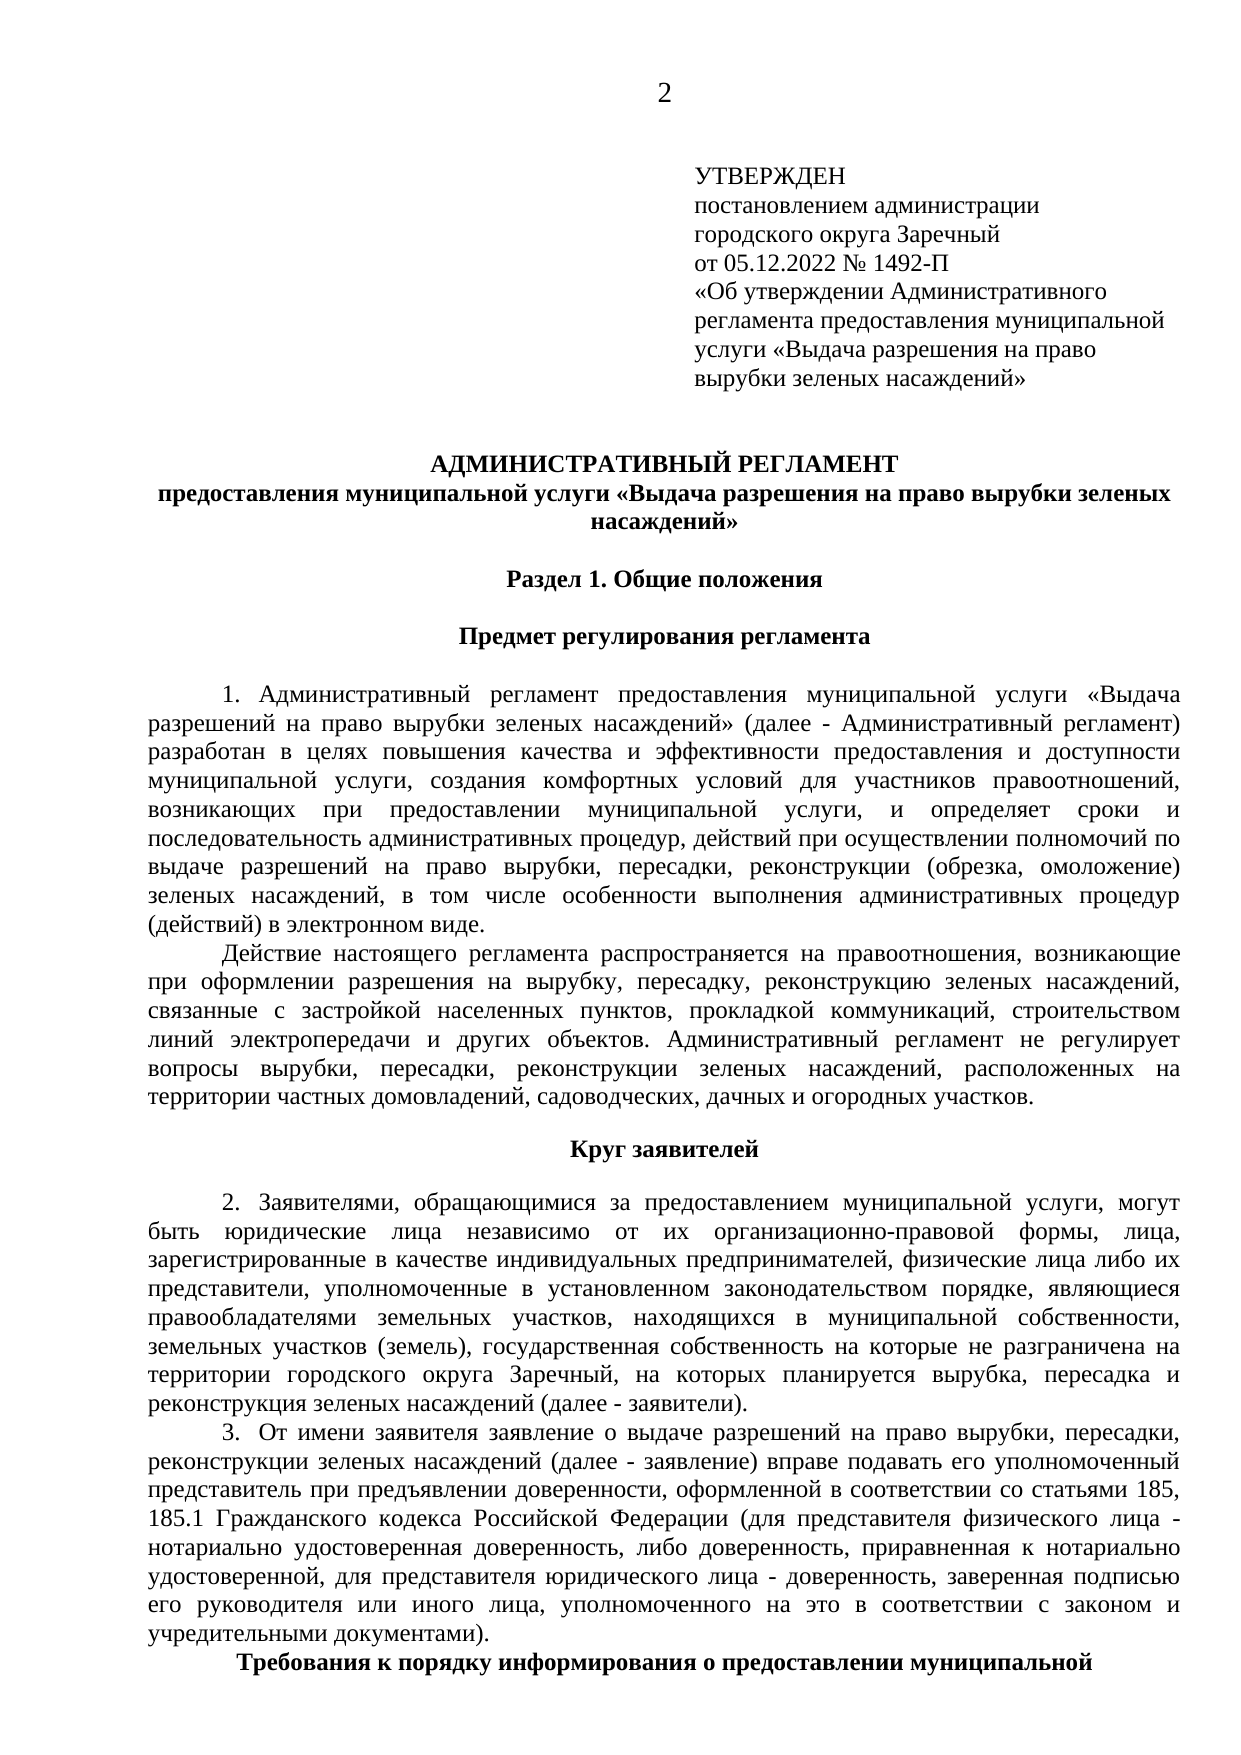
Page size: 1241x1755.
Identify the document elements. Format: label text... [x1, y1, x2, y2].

text от 05.12.2022 № 1492-П [148, 248, 1181, 276]
text АДМИНИСТРАТИВНЫЙ РЕГЛАМЕНТ [148, 449, 1181, 478]
text городского округа Заречный [148, 219, 1181, 248]
text «Об утверждении Административного [148, 276, 1181, 305]
text Раздел 1. Общие положения [148, 564, 1181, 593]
list От имени заявителя заявление о выдаче разрешений на право вырубки, пересадки, реконструкции зеленых насаждений (далее - заявление) вправе подавать его уполномоченный представитель при предъявлении доверенности, оформленной в соответствии со статьями 185, 185.1 Гражданского кодекса Российской Федерации (для представителя физического лица - нотариально удостоверенная доверенность, либо доверенность, приравненная к нотариально удостоверенной, для представителя юридического лица - доверенность, заверенная подписью его руководителя или иного лица, уполномоченного на это в соответствии с законом и учредительными документами). [148, 1417, 1181, 1647]
text вырубки зеленых насаждений» [148, 363, 1181, 391]
list Заявителями, обращающимися за предоставлением муниципальной услуги, могут быть юридические лица независимо от их организационно-правовой формы, лица, зарегистрированные в качестве индивидуальных предпринимателей, физические лица либо их представители, уполномоченные в установленном законодательством порядке, являющиеся правообладателями земельных участков, находящихся в муниципальной собственности, земельных участков (земель), государственная собственность на которые не разграничена на территории городского округа Заречный, на которых планируется вырубка, пересадка и реконструкция зеленых насаждений (далее - заявители). [148, 1187, 1181, 1417]
text Предмет регулирования регламента [148, 593, 1181, 650]
text регламента предоставления муниципальной [148, 305, 1181, 334]
text УТВЕРЖДЕН [148, 161, 1181, 190]
text предоставления муниципальной услуги «Выдача разрешения на право вырубки зеленых насаждений» [148, 478, 1181, 535]
text услуги «Выдача разрешения на право [148, 334, 1181, 363]
text постановлением администрации [148, 190, 1181, 219]
list Административный регламент предоставления муниципальной услуги «Выдача разрешений на право вырубки зеленых насаждений» (далее - Административный регламент) разработан в целях повышения качества и эффективности предоставления и доступности муниципальной услуги, создания комфортных условий для участников правоотношений, возникающих при предоставлении муниципальной услуги, и определяет сроки и последовательность административных процедур, действий при осуществлении полномочий по выдаче разрешений на право вырубки, пересадки, реконструкции (обрезка, омоложение) зеленых насаждений, в том числе особенности выполнения административных процедур (действий) в электронном виде. [148, 679, 1181, 938]
text Круг заявителей [148, 1134, 1181, 1163]
text Требования к порядку информирования о предоставлении муниципальной [148, 1647, 1181, 1676]
text Действие настоящего регламента распространяется на правоотношения, возникающие при оформлении разрешения на вырубку, пересадку, реконструкцию зеленых насаждений, связанные с застройкой населенных пунктов, прокладкой коммуникаций, строительством линий электропередачи и других объектов. Административный регламент не регулирует вопросы вырубки, пересадки, реконструкции зеленых насаждений, расположенных на территории частных домовладений, садоводческих, дачных и огородных участков. [148, 938, 1181, 1110]
